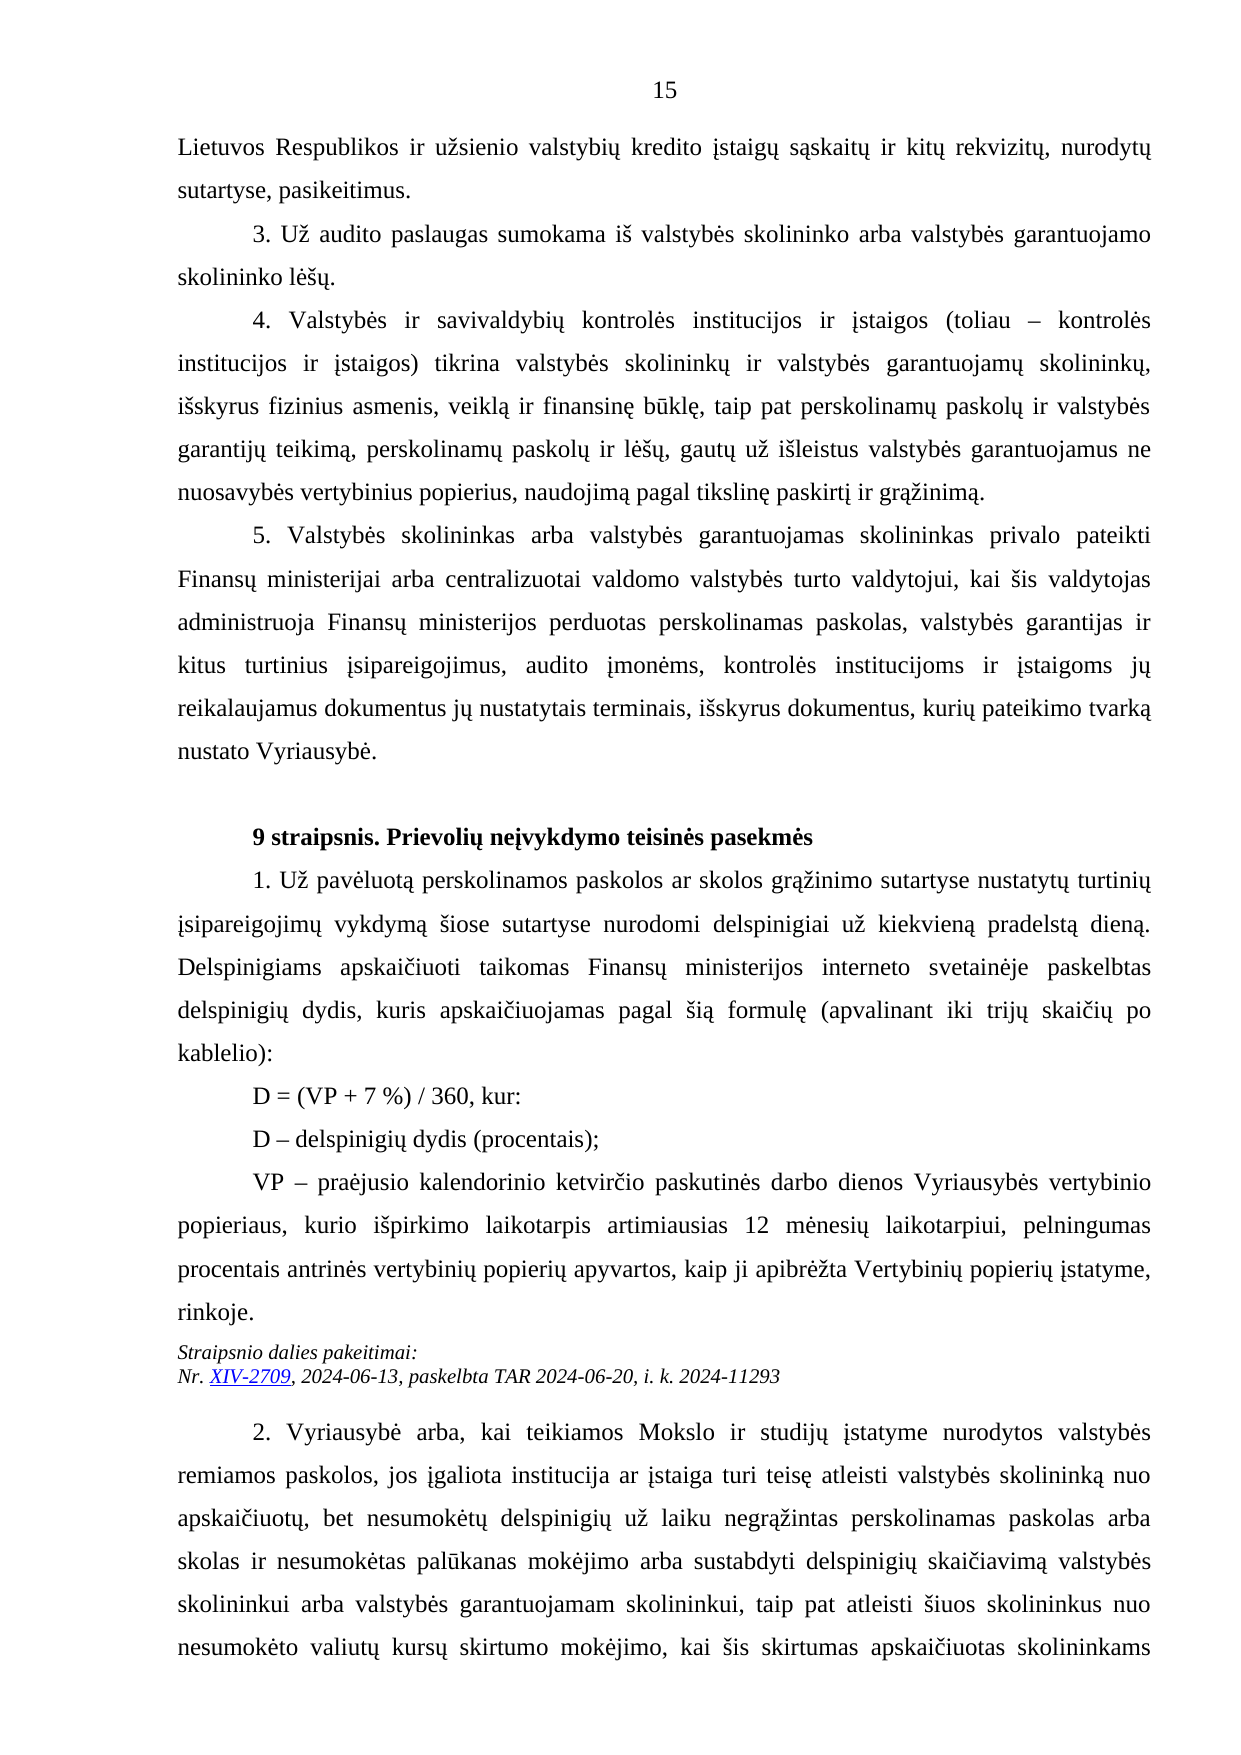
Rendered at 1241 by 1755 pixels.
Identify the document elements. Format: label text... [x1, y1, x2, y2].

text Lietuvos Respublikos ir užsienio valstybių kredito įstaigų sąskaitų ir kitų rekvizitų, nurodytų sutartyse, pasikeitimus. [177, 132, 1152, 204]
text Straipsnio dalies pakeitimai: [177, 1340, 1152, 1364]
text 4. Valstybės ir savivaldybių kontrolės institucijos ir įstaigos (toliau – kontrolės institucijos ir įstaigos) tikrina valstybės skolininkų ir valstybės garantuojamų skolininkų, išskyrus fizinius asmenis, veiklą ir finansinę būklę, taip pat perskolinamų paskolų ir valstybės garantijų teikimą, perskolinamų paskolų ir lėšų, gautų už išleistus valstybės garantuojamus ne nuosavybės vertybinius popierius, naudojimą pagal tikslinę paskirtį ir grąžinimą. [177, 305, 1152, 506]
text Nr. XIV-2709, 2024-06-13, paskelbta TAR 2024-06-20, i. k. 2024-11293 [177, 1364, 1152, 1388]
text 9 straipsnis. Prievolių neįvykdymo teisinės pasekmės [177, 822, 1152, 851]
text 5. Valstybės skolininkas arba valstybės garantuojamas skolininkas privalo pateikti Finansų ministerijai arba centralizuotai valdomo valstybės turto valdytojui, kai šis valdytojas administruoja Finansų ministerijos perduotas perskolinamas paskolas, valstybės garantijas ir kitus turtinius įsipareigojimus, audito įmonėms, kontrolės institucijoms ir įstaigoms jų reikalaujamus dokumentus jų nustatytais terminais, išskyrus dokumentus, kurių pateikimo tvarką nustato Vyriausybė. [177, 521, 1152, 765]
text 2. Vyriausybė arba, kai teikiamos Mokslo ir studijų įstatyme nurodytos valstybės remiamos paskolos, jos įgaliota institucija ar įstaiga turi teisę atleisti valstybės skolininką nuo apskaičiuotų, bet nesumokėtų delspinigių už laiku negrąžintas perskolinamas paskolas arba skolas ir nesumokėtas palūkanas mokėjimo arba sustabdyti delspinigių skaičiavimą valstybės skolininkui arba valstybės garantuojamam skolininkui, taip pat atleisti šiuos skolininkus nuo nesumokėto valiutų kursų skirtumo mokėjimo, kai šis skirtumas apskaičiuotas skolininkams [177, 1417, 1152, 1661]
text D – delspinigių dydis (procentais); [177, 1124, 1152, 1153]
text D = (VP + 7 %) / 360, kur: [177, 1081, 1152, 1110]
text VP – praėjusio kalendorinio ketvirčio paskutinės darbo dienos Vyriausybės vertybinio popieriaus, kurio išpirkimo laikotarpis artimiausias 12 mėnesių laikotarpiui, pelningumas procentais antrinės vertybinių popierių apyvartos, kaip ji apibrėžta Vertybinių popierių įstatyme, rinkoje. [177, 1167, 1152, 1326]
text 3. Už audito paslaugas sumokama iš valstybės skolininko arba valstybės garantuojamo skolininko lėšų. [177, 219, 1152, 291]
text 1. Už pavėluotą perskolinamos paskolos ar skolos grąžinimo sutartyse nustatytų turtinių įsipareigojimų vykdymą šiose sutartyse nurodomi delspinigiai už kiekvieną pradelstą dieną. Delspinigiams apskaičiuoti taikomas Finansų ministerijos interneto svetainėje paskelbtas delspinigių dydis, kuris apskaičiuojamas pagal šią formulę (apvalinant iki trijų skaičių po kablelio): [177, 866, 1152, 1067]
